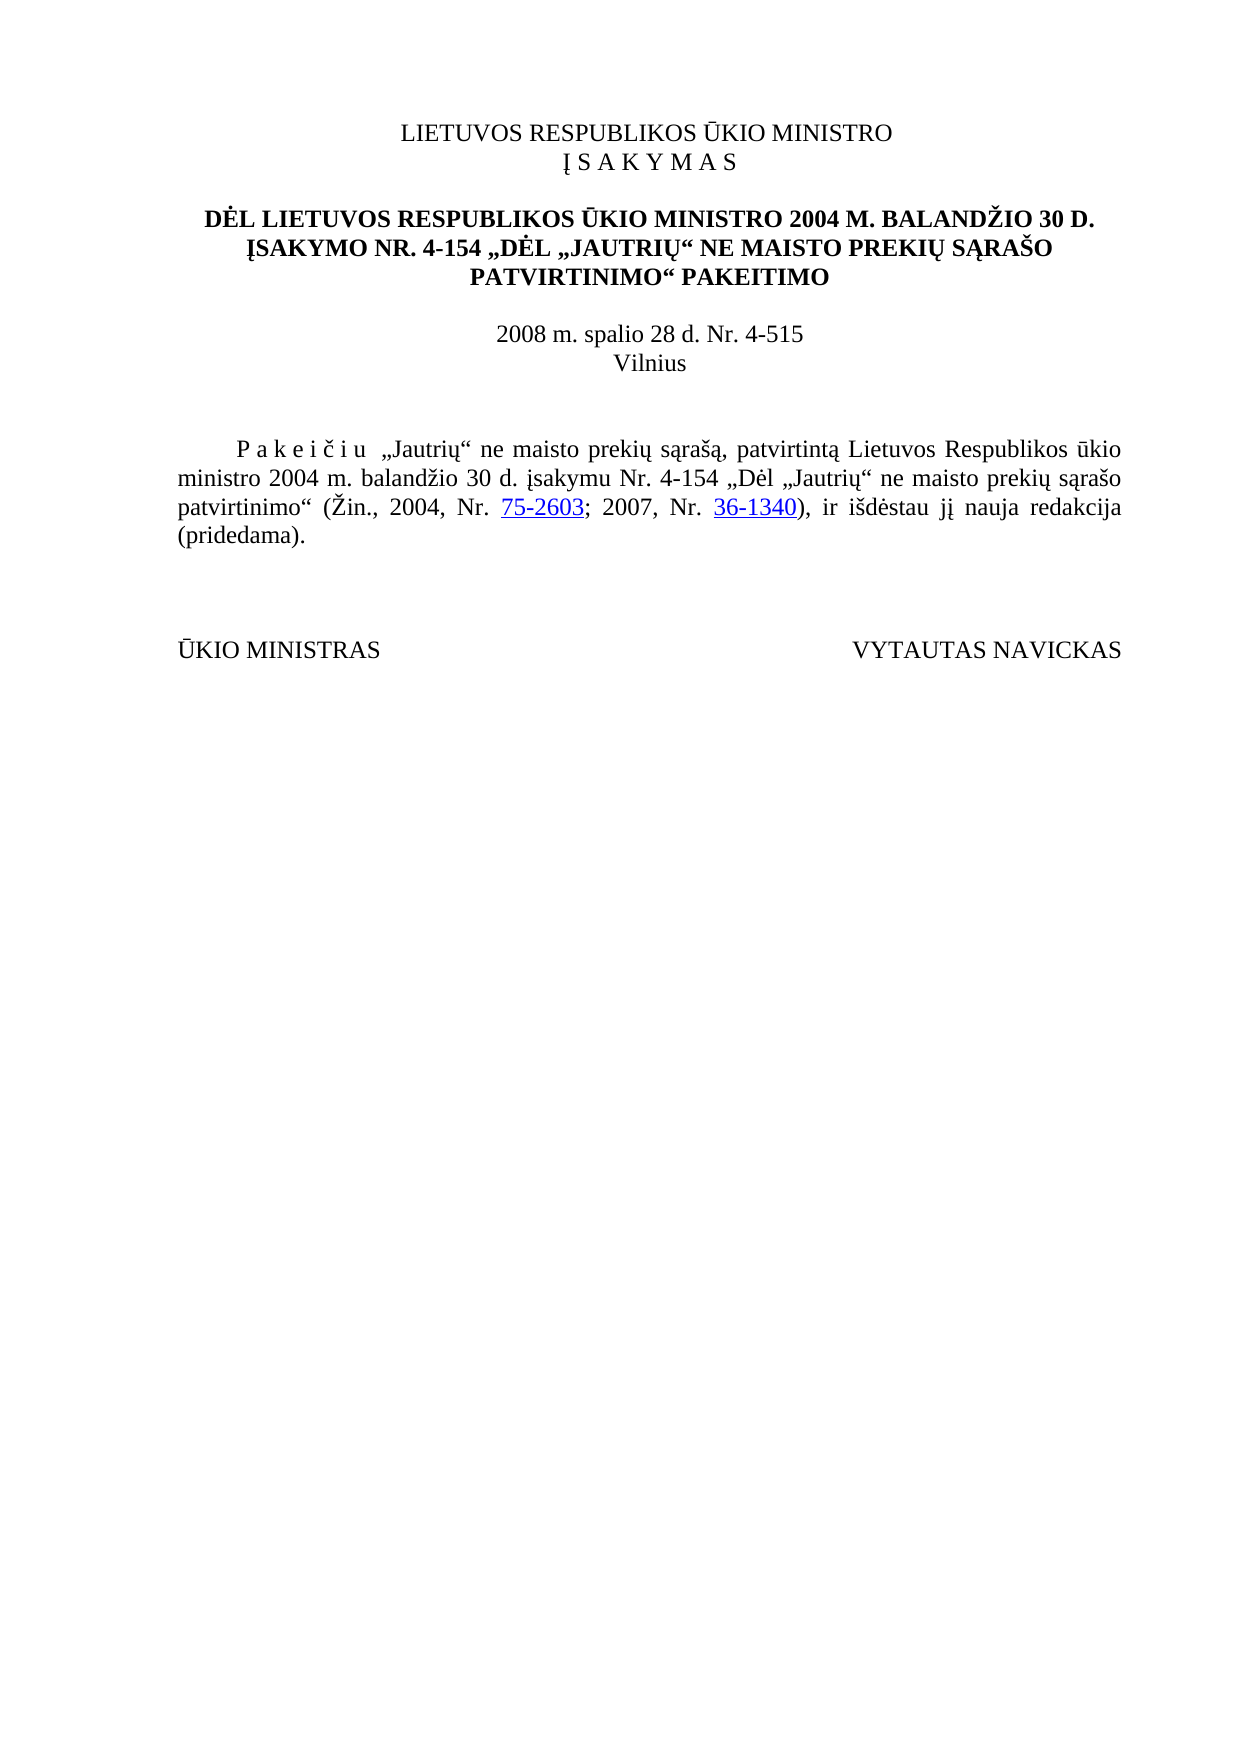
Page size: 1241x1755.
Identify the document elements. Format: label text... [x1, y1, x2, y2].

text ŪKIO MINISTRAS VYTAUTAS NAVICKAS [177, 636, 1122, 664]
text 2008 m. spalio 28 d. Nr. 4-515 [177, 319, 1122, 348]
text LIETUVOS RESPUBLIKOS ŪKIO MINISTRO [177, 118, 1122, 147]
text ĮSAKYMAS [177, 147, 1122, 176]
text Vilnius [177, 348, 1122, 377]
text Pakeičiu „Jautrių“ ne maisto prekių sąrašą, patvirtintą Lietuvos Respublikos ūkio ministro 2004 m. balandžio 30 d. įsakymu Nr. 4-154 „Dėl „Jautrių“ ne maisto prekių sąrašo patvirtinimo“ (Žin., 2004, Nr. 75-2603; 2007, Nr. 36-1340), ir išdėstau jį nauja redakcija (pridedama). [177, 434, 1122, 549]
text DĖL LIETUVOS RESPUBLIKOS ŪKIO MINISTRO 2004 M. BALANDŽIO 30 D. ĮSAKYMO NR. 4-154 „DĖL „JAUTRIŲ“ NE MAISTO PREKIŲ SĄRAŠO PATVIRTINIMO“ PAKEITIMO [177, 204, 1122, 291]
